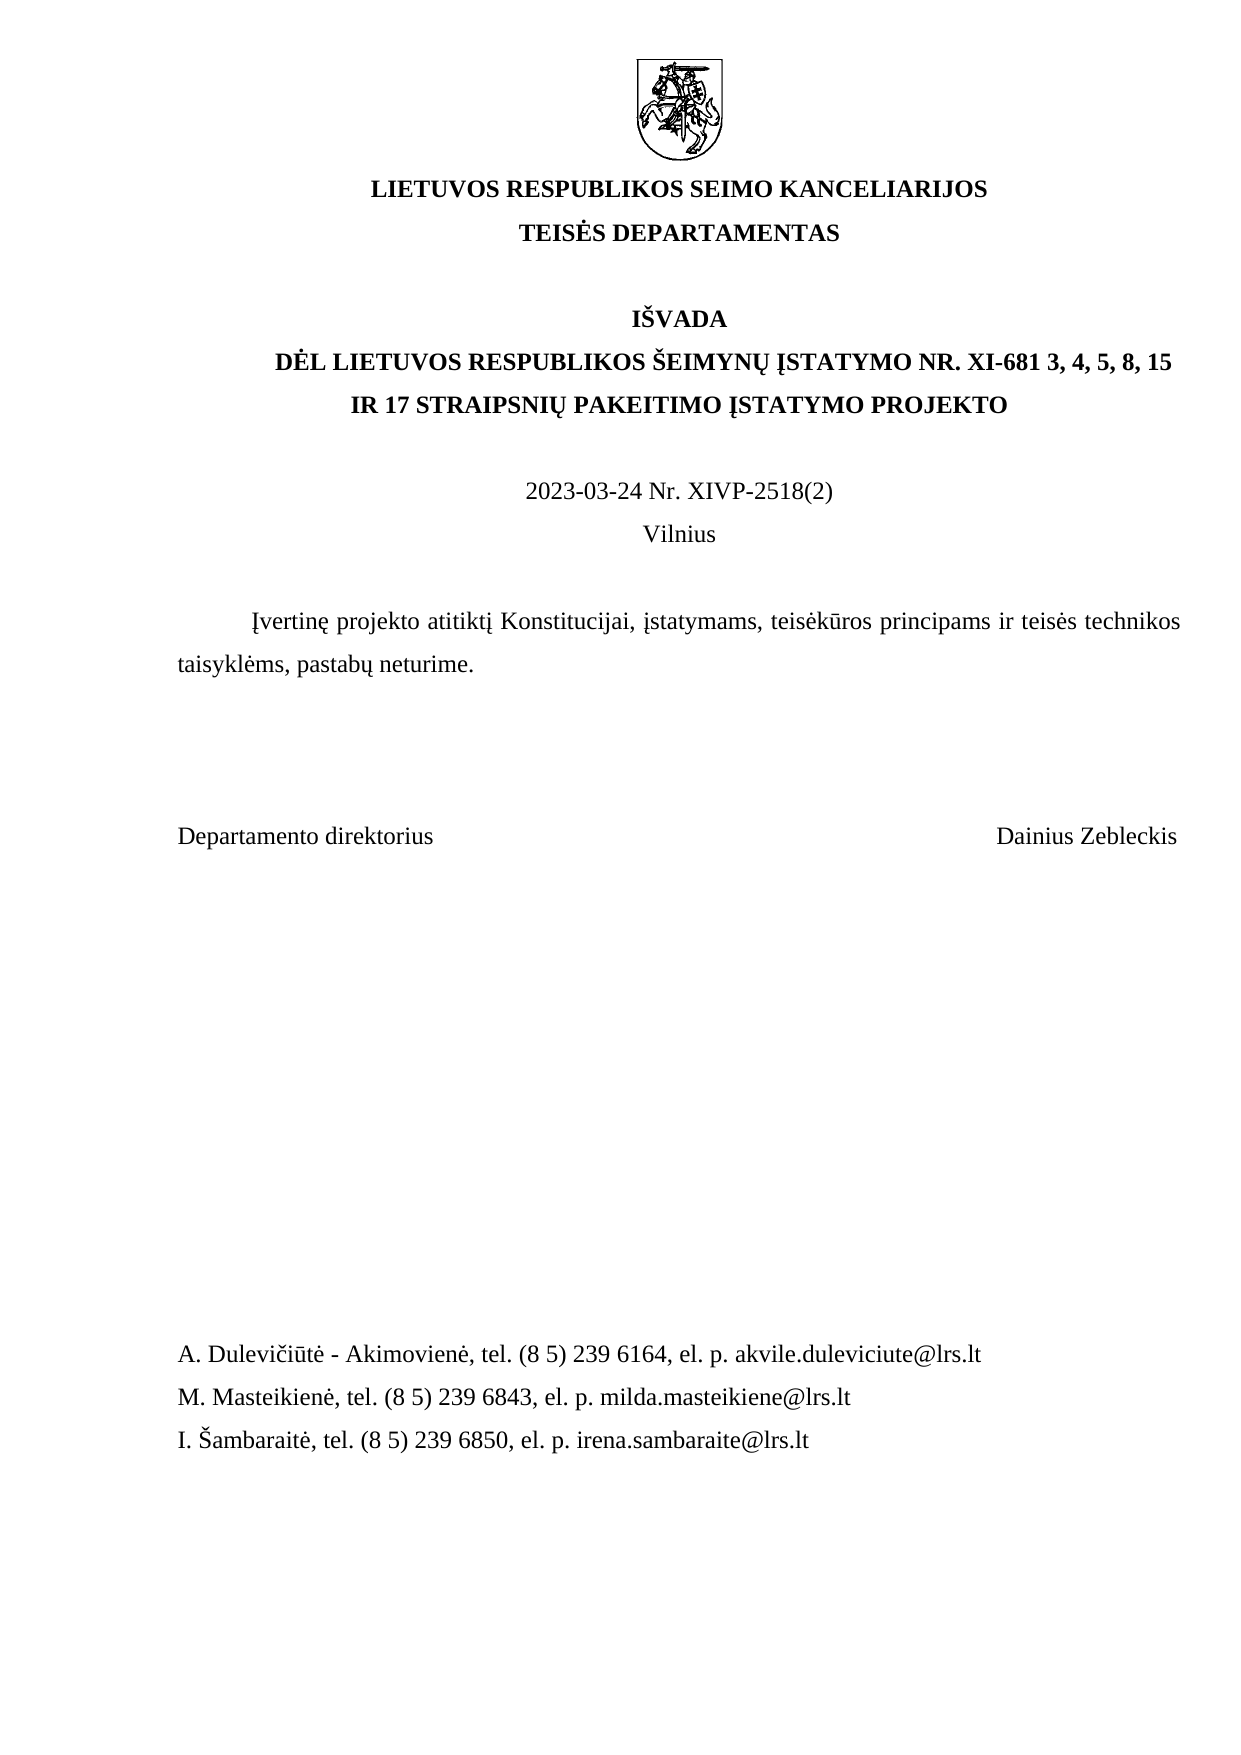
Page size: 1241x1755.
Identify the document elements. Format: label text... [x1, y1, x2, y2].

text M. Masteikienė, tel. (8 5) 239 6843, el. p. milda.masteikiene@lrs.lt [177, 1382, 1181, 1411]
text Departamento direktorius Dainius Zebleckis [177, 821, 1181, 850]
subtitle TEISĖS DEPARTAMENTAS [177, 218, 1181, 246]
text Įvertinę projekto atitiktį Konstitucijai, įstatymams, teisėkūros principams ir teisės technikos taisyklėms, pastabų neturime. [177, 606, 1181, 678]
text I. Šambaraitė, tel. (8 5) 239 6850, el. p. irena.sambaraite@lrs.lt [177, 1425, 1181, 1454]
text 2023-03-24 Nr. XIVP-2518(2) [177, 476, 1181, 505]
text A. Dulevičiūtė - Akimovienė, tel. (8 5) 239 6164, el. p. akvile.duleviciute@lrs.lt [177, 1339, 1181, 1368]
text Vilnius [177, 519, 1181, 548]
text LIETUVOS RESPUBLIKOS SEIMO KANCELIARIJOS [177, 174, 1181, 203]
text IŠVADA [177, 304, 1181, 333]
text DĖL LIETUVOS RESPUBLIKOS ŠEIMYNŲ ĮSTATYMO NR. XI-681 3, 4, 5, 8, 15 IR 17 STRAIPSNIŲ PAKEITIMO ĮSTATYMO PROJEKTO [177, 347, 1181, 419]
